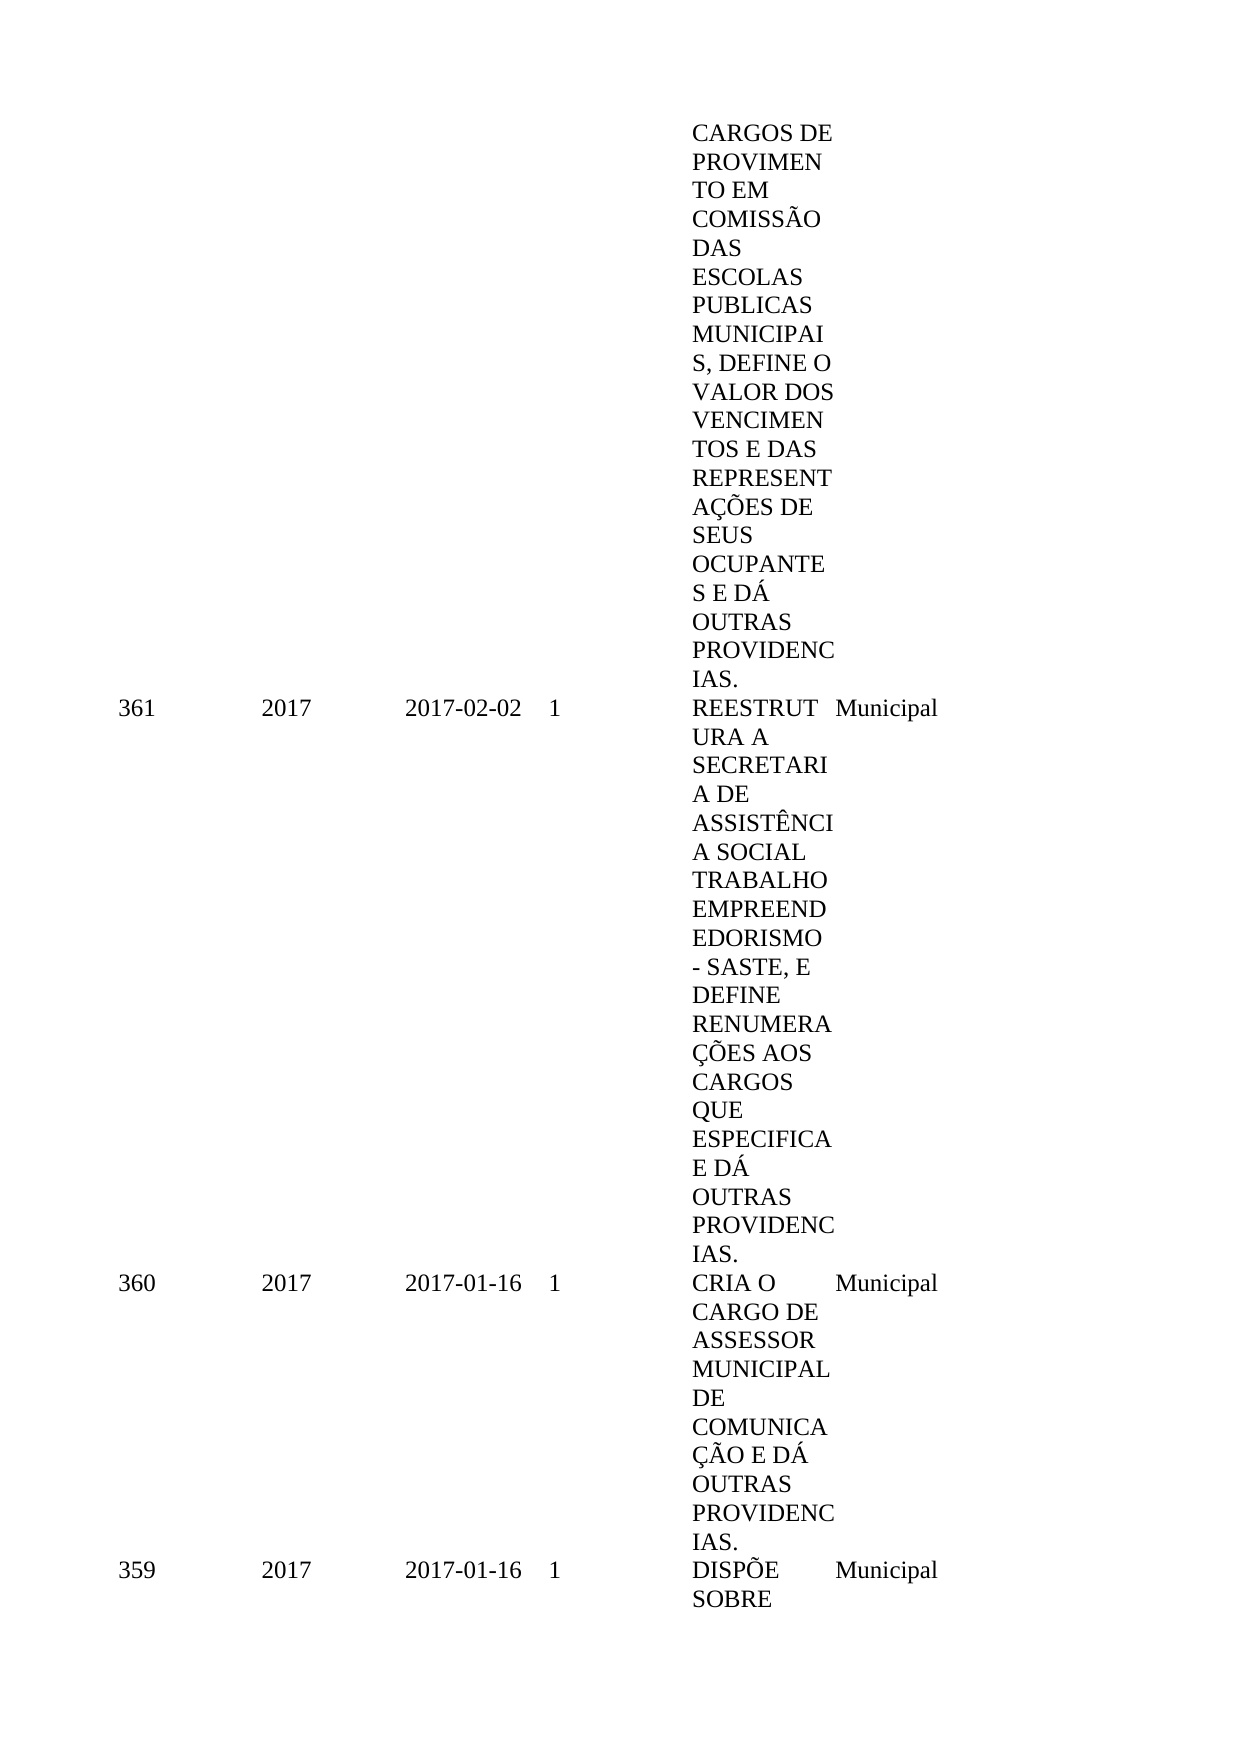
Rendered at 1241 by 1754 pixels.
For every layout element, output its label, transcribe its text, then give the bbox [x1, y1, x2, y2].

table_cell [118, 118, 261, 693]
table_cell [548, 118, 692, 693]
table_cell Municipal [835, 693, 979, 1268]
table_cell [261, 118, 405, 693]
table_cell 1 [548, 1556, 692, 1613]
table_cell CARGOS DE PROVIMENTO EM COMISSÃO DAS ESCOLAS PUBLICAS MUNICIPAIS, DEFINE O VALOR DOS VENCIMENTOS E DAS REPRESENTAÇÕES DE SEUS OCUPANTES E DÁ OUTRAS PROVIDENCIAS. [692, 118, 835, 693]
table_cell 2017 [261, 1556, 405, 1613]
table_cell 2017 [261, 693, 405, 1268]
table_cell [979, 693, 1122, 1268]
table_cell [835, 118, 979, 693]
table_cell [979, 118, 1122, 693]
table_cell 2017-01-16 [405, 1556, 548, 1613]
table_cell Municipal [835, 1268, 979, 1556]
table_cell REESTRUTURA A SECRETARIA DE ASSISTÊNCIA SOCIAL TRABALHO EMPREENDEDORISMO - SASTE, E DEFINE RENUMERAÇÕES AOS CARGOS QUE ESPECIFICA E DÁ OUTRAS PROVIDENCIAS. [692, 693, 835, 1268]
table_cell [979, 1268, 1122, 1556]
table_cell 1 [548, 1268, 692, 1556]
table_cell 359 [118, 1556, 261, 1613]
table_cell 2017 [261, 1268, 405, 1556]
table_cell CRIA O CARGO DE ASSESSOR MUNICIPAL DE COMUNICAÇÃO E DÁ OUTRAS PROVIDENCIAS. [692, 1268, 835, 1556]
table_cell 361 [118, 693, 261, 1268]
table_cell [979, 1556, 1122, 1613]
table_cell [405, 118, 548, 693]
table_cell Municipal [835, 1556, 979, 1613]
table_cell 1 [548, 693, 692, 1268]
table_cell 360 [118, 1268, 261, 1556]
table_cell 2017-02-02 [405, 693, 548, 1268]
table_cell 2017-01-16 [405, 1268, 548, 1556]
table_cell DISPÕE SOBRE [692, 1556, 835, 1613]
